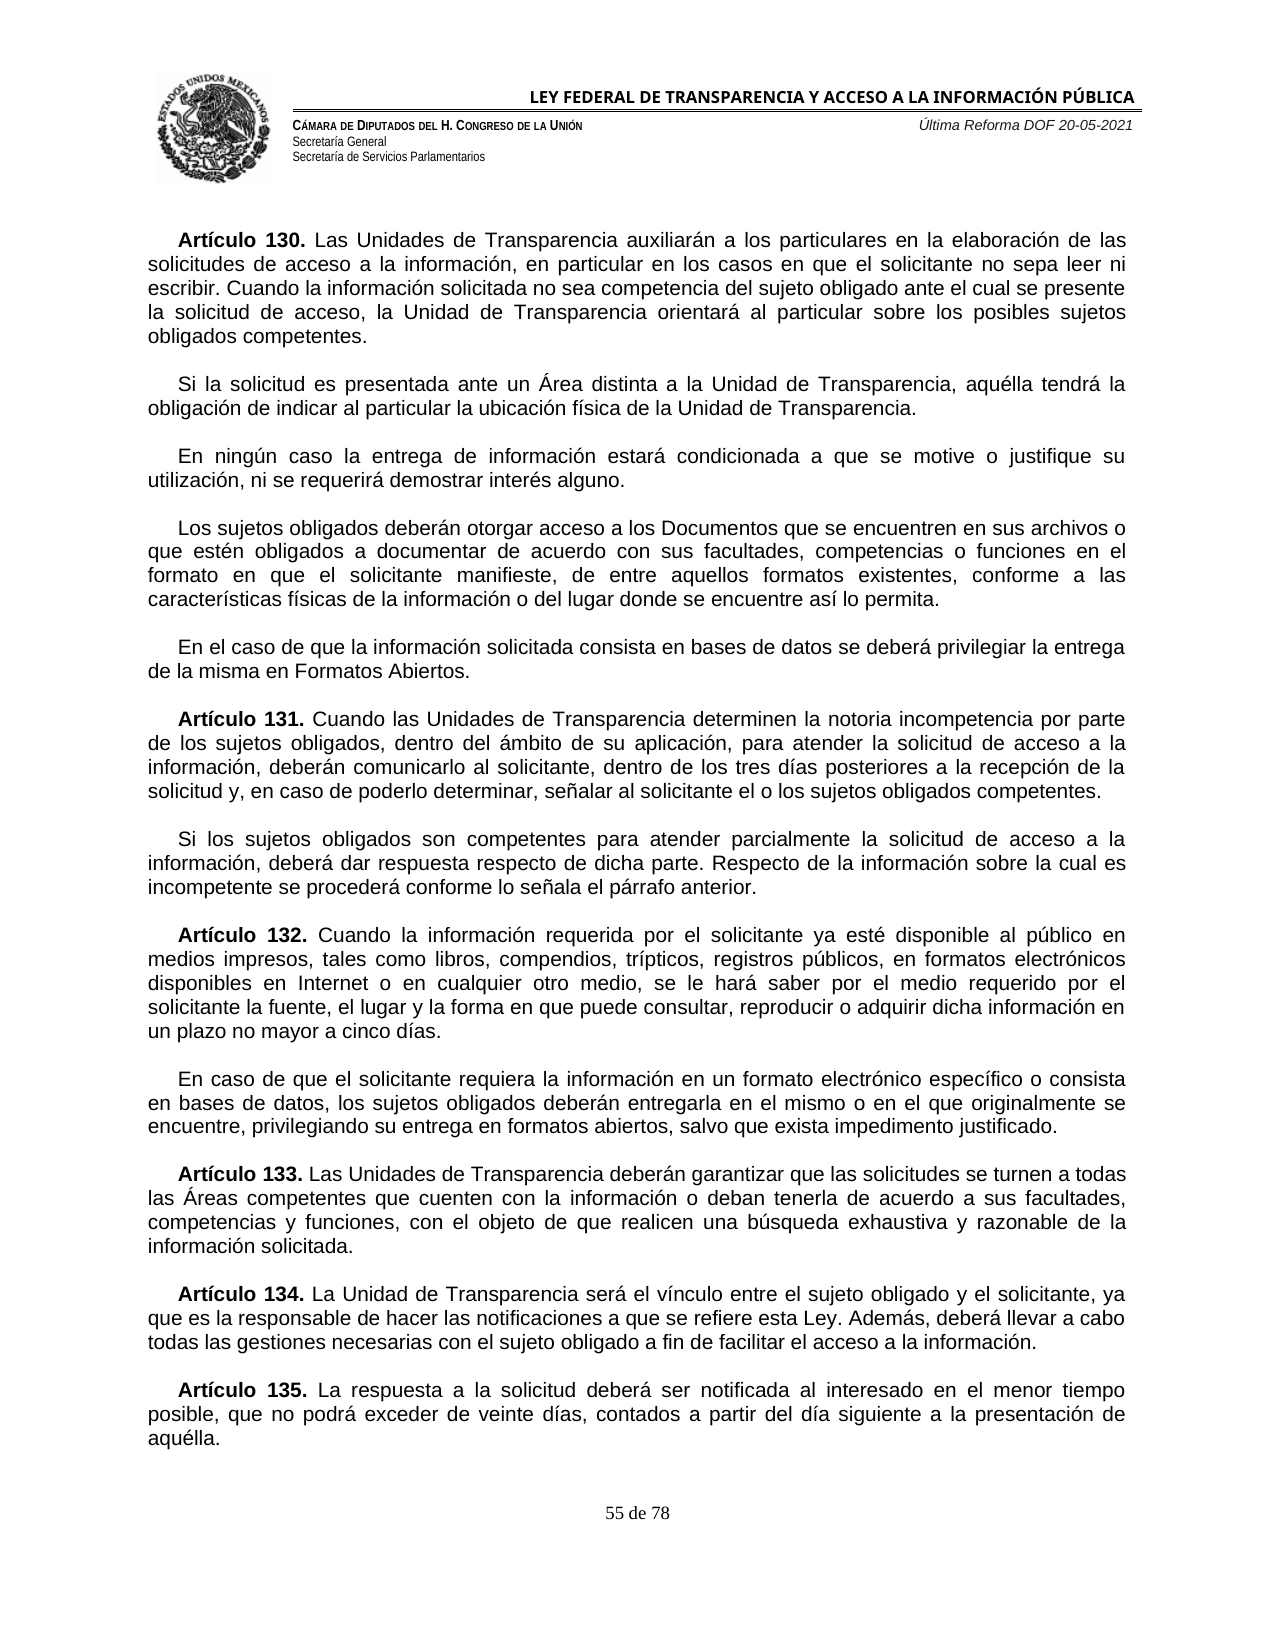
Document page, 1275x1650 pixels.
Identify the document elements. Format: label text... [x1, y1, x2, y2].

text En el caso de que la información solicitada consista en bases de datos se deberá privilegiar la entrega de la misma en Formatos Abiertos. [148, 635, 1127, 683]
text Artículo 130. Las Unidades de Transparencia auxiliarán a los particulares en la elaboración de las solicitudes de acceso a la información, en particular en los casos en que el solicitante no sepa leer ni escribir. Cuando la información solicitada no sea competencia del sujeto obligado ante el cual se presente la solicitud de acceso, la Unidad de Transparencia orientará al particular sobre los posibles sujetos obligados competentes. [148, 228, 1127, 348]
text Los sujetos obligados deberán otorgar acceso a los Documentos que se encuentren en sus archivos o que estén obligados a documentar de acuerdo con sus facultades, competencias o funciones en el formato en que el solicitante manifieste, de entre aquellos formatos existentes, conforme a las características físicas de la información o del lugar donde se encuentre así lo permita. [148, 515, 1127, 611]
text Si los sujetos obligados son competentes para atender parcialmente la solicitud de acceso a la información, deberá dar respuesta respecto de dicha parte. Respecto de la información sobre la cual es incompetente se procederá conforme lo señala el párrafo anterior. [148, 827, 1127, 899]
text En caso de que el solicitante requiera la información en un formato electrónico específico o consista en bases de datos, los sujetos obligados deberán entregarla en el mismo o en el que originalmente se encuentre, privilegiando su entrega en formatos abiertos, salvo que exista impedimento justificado. [148, 1066, 1127, 1138]
text Artículo 133. Las Unidades de Transparencia deberán garantizar que las solicitudes se turnen a todas las Áreas competentes que cuenten con la información o deban tenerla de acuerdo a sus facultades, competencias y funciones, con el objeto de que realicen una búsqueda exhaustiva y razonable de la información solicitada. [148, 1162, 1127, 1258]
text Artículo 131. Cuando las Unidades de Transparencia determinen la notoria incompetencia por parte de los sujetos obligados, dentro del ámbito de su aplicación, para atender la solicitud de acceso a la información, deberán comunicarlo al solicitante, dentro de los tres días posteriores a la recepción de la solicitud y, en caso de poderlo determinar, señalar al solicitante el o los sujetos obligados competentes. [148, 707, 1127, 803]
text Artículo 134. La Unidad de Transparencia será el vínculo entre el sujeto obligado y el solicitante, ya que es la responsable de hacer las notificaciones a que se refiere esta Ley. Además, deberá llevar a cabo todas las gestiones necesarias con el sujeto obligado a fin de facilitar el acceso a la información. [148, 1282, 1127, 1354]
text En ningún caso la entrega de información estará condicionada a que se motive o justifique su utilización, ni se requerirá demostrar interés alguno. [148, 443, 1127, 491]
text Si la solicitud es presentada ante un Área distinta a la Unidad de Transparencia, aquélla tendrá la obligación de indicar al particular la ubicación física de la Unidad de Transparencia. [148, 372, 1127, 419]
text Artículo 132. Cuando la información requerida por el solicitante ya esté disponible al público en medios impresos, tales como libros, compendios, trípticos, registros públicos, en formatos electrónicos disponibles en Internet o en cualquier otro medio, se le hará saber por el medio requerido por el solicitante la fuente, el lugar y la forma en que puede consultar, reproducir o adquirir dicha información en un plazo no mayor a cinco días. [148, 923, 1127, 1042]
text Artículo 135. La respuesta a la solicitud deberá ser notificada al interesado en el menor tiempo posible, que no podrá exceder de veinte días, contados a partir del día siguiente a la presentación de aquélla. [148, 1378, 1127, 1450]
